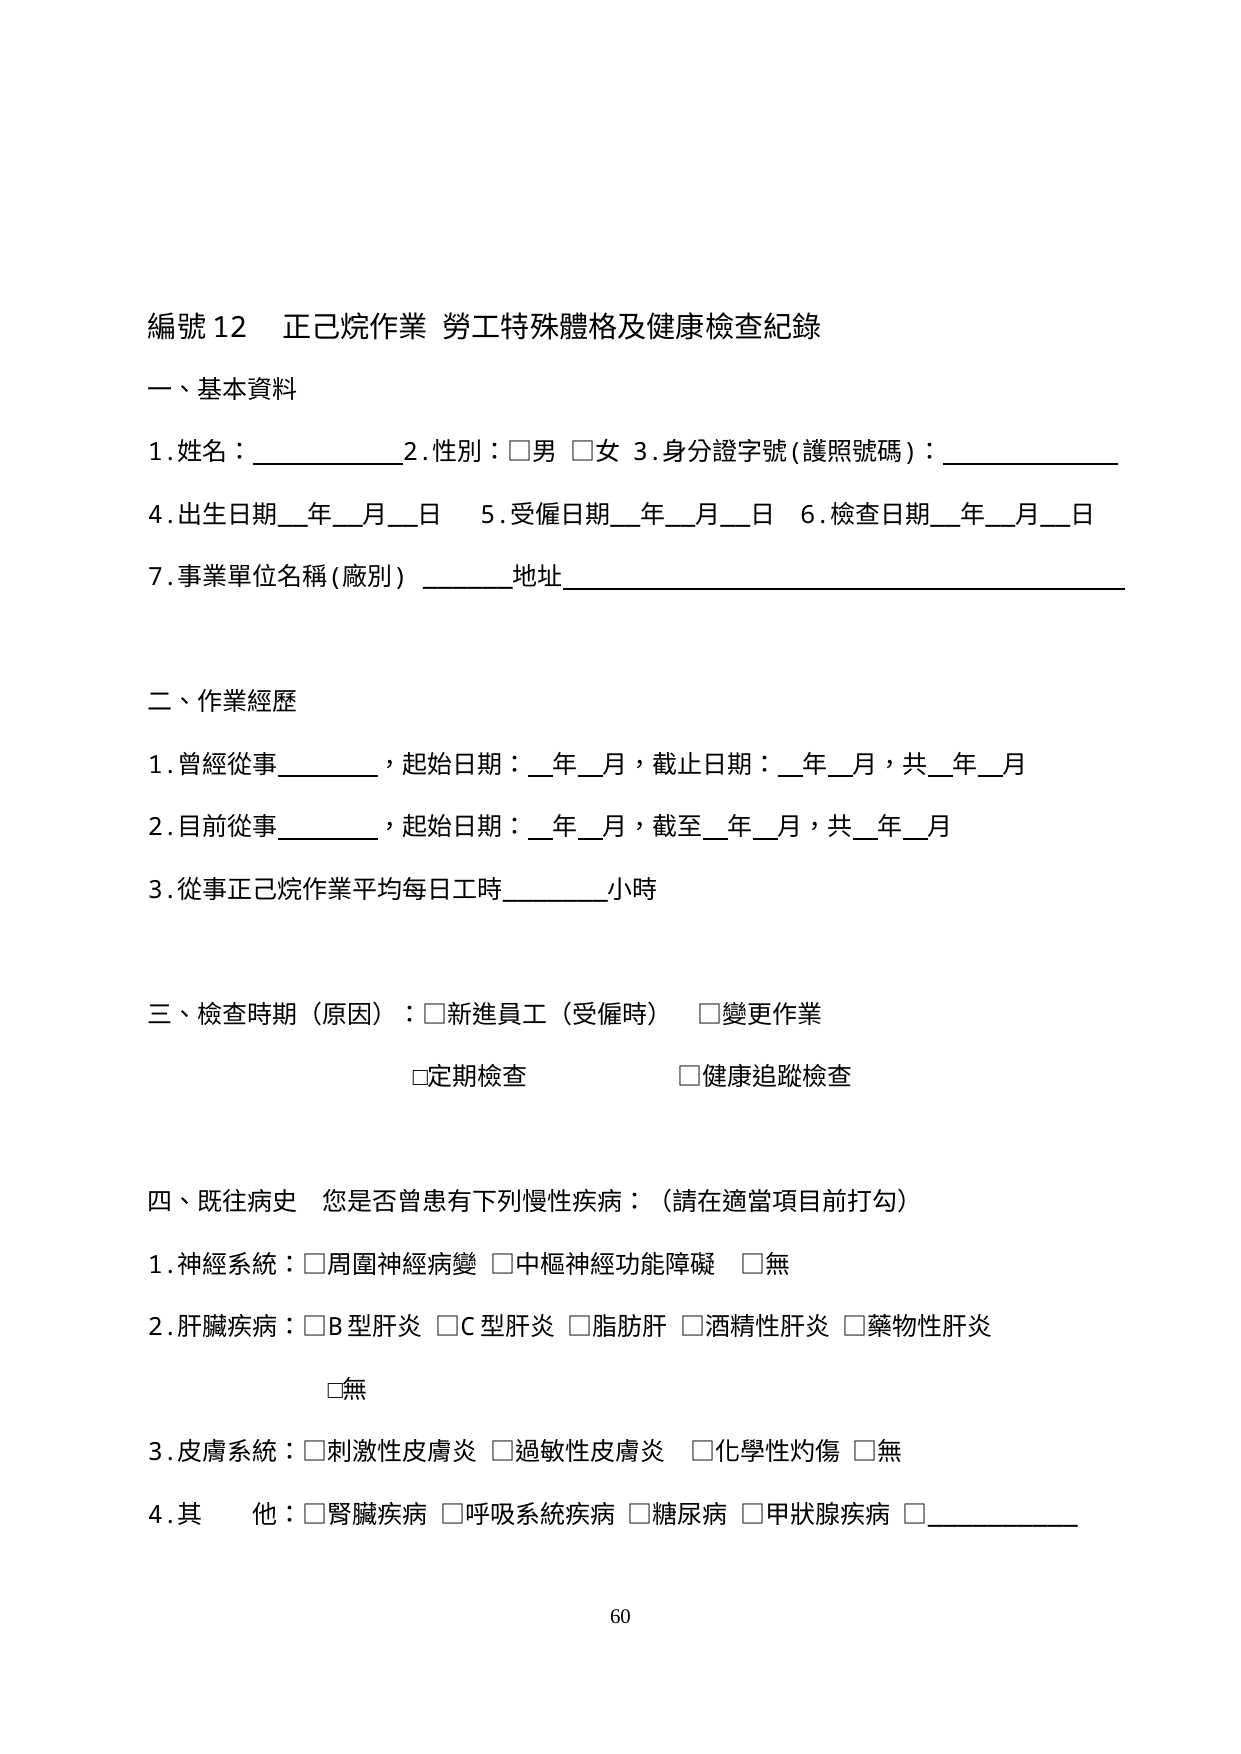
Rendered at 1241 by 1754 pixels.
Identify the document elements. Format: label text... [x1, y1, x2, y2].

text 3.從事正己烷作業平均每日工時_______小時 [148, 846, 1107, 908]
text 二、作業經歷 [148, 658, 1101, 721]
text 3.皮膚系統：□刺激性皮膚炎 □過敏性皮膚炎 □化學性灼傷 □無 [148, 1408, 1129, 1471]
subtitle 編號12 正己烷作業 勞工特殊體格及健康檢查紀錄 [148, 283, 1092, 346]
text 四、既往病史 您是否曾患有下列慢性疾病：（請在適當項目前打勾） [148, 1158, 1101, 1221]
text 1.神經系統：□周圍神經病變 □中樞神經功能障礙 □無 [148, 1221, 1129, 1283]
text 一、基本資料 [148, 346, 1101, 408]
text 4.其 他：□腎臟疾病 □呼吸系統疾病 □糖尿病 □甲狀腺疾病 □__________ [148, 1471, 1129, 1533]
text 2.肝臟疾病：□B型肝炎 □C型肝炎 □脂肪肝 □酒精性肝炎 □藥物性肝炎 [148, 1283, 1092, 1346]
text 1.姓名： 2.性別：□男 □女 3.身分證字號(護照號碼)： [148, 408, 1171, 471]
text 三、檢查時期（原因）：□新進員工（受僱時） □變更作業 [148, 971, 1133, 1033]
text □定期檢查 □健康追蹤檢查 [148, 1033, 1133, 1096]
text 7.事業單位名稱(廠別) ______地址 [148, 533, 1133, 596]
text 4.出生日期__年__月__日 5.受僱日期__年__月__日 6.檢查日期__年__月__日 [148, 471, 1171, 533]
text 2.目前從事 ，起始日期： 年 月，截至 年 月，共 年 月 [148, 783, 1107, 846]
text 1.曾經從事 ，起始日期： 年 月，截止日期： 年 月，共 年 月 [148, 721, 1113, 783]
text □無 [148, 1346, 1092, 1408]
